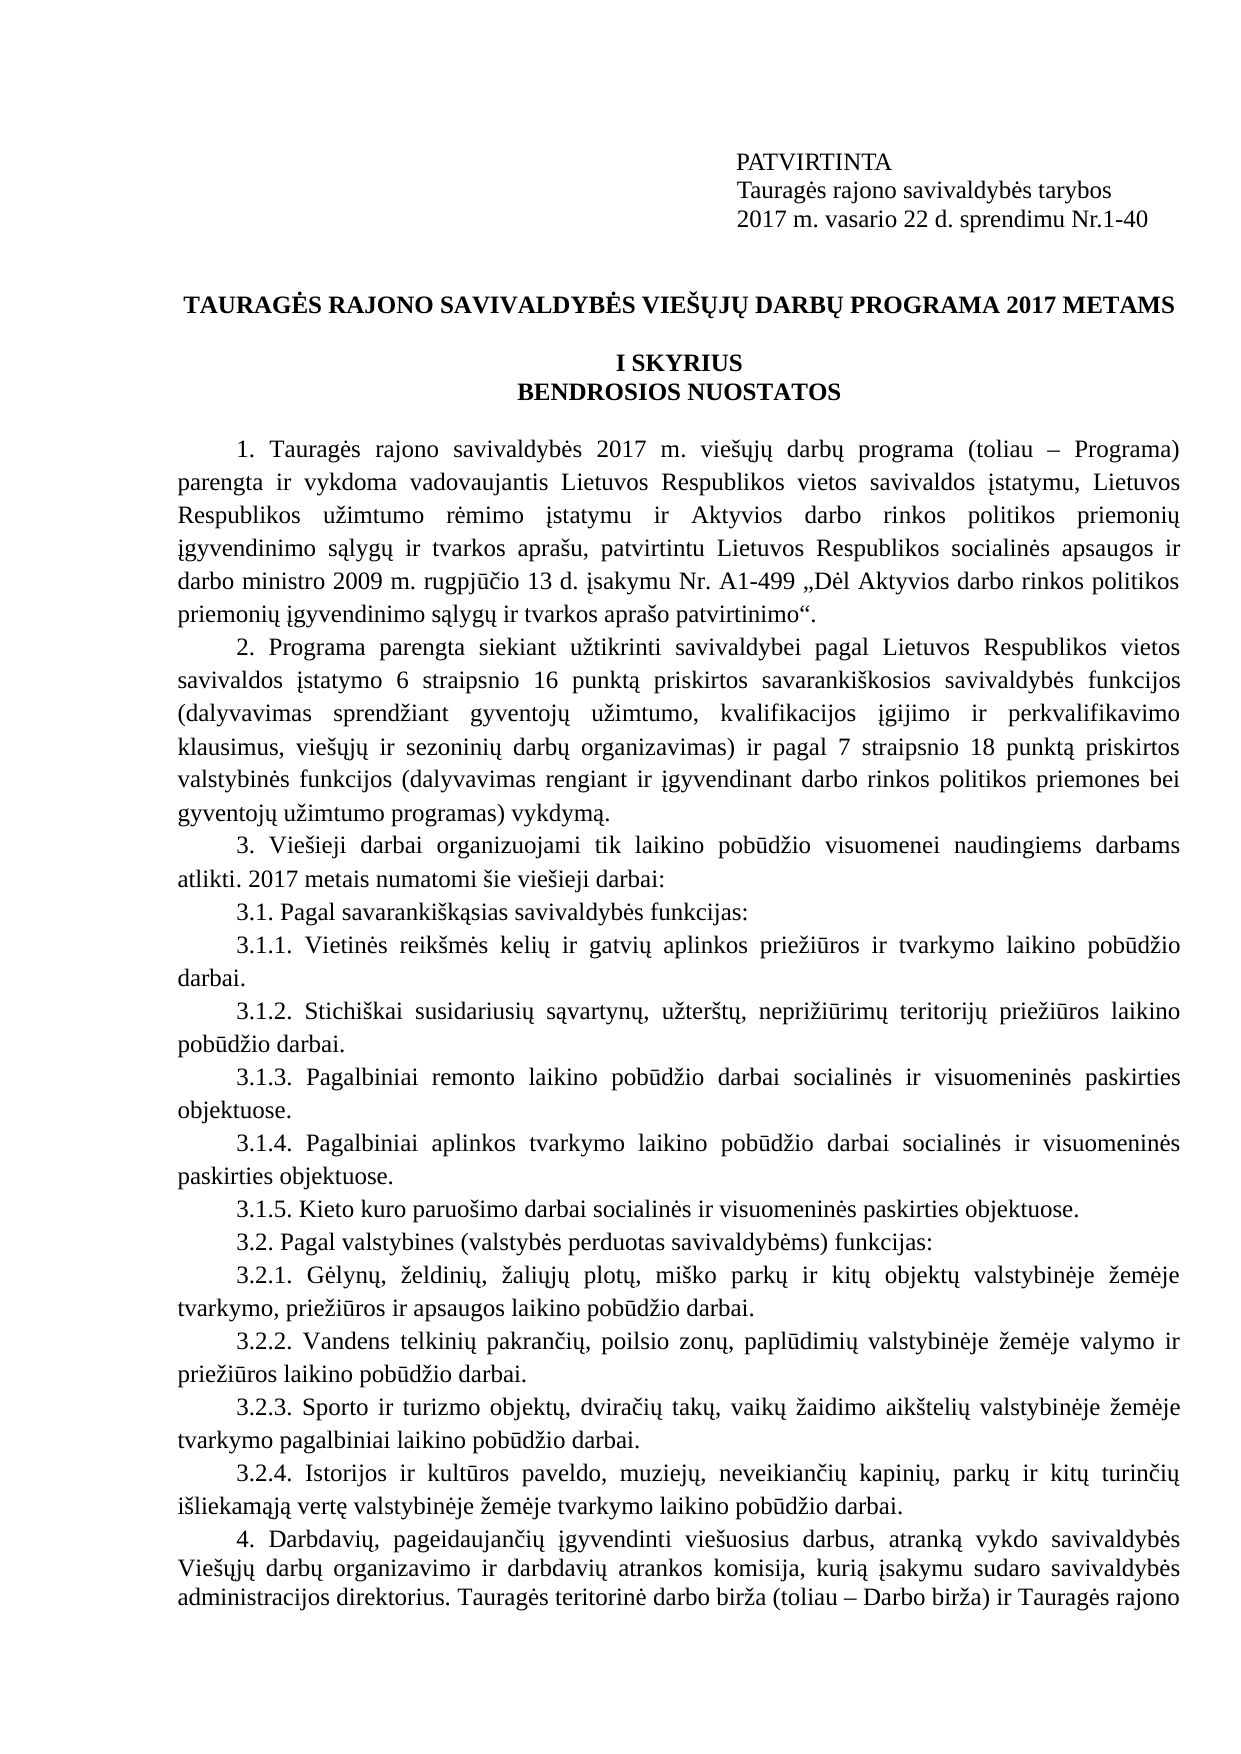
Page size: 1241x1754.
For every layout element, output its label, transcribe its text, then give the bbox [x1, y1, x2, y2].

text 3.1.1. Vietinės reikšmės kelių ir gatvių aplinkos priežiūros ir tvarkymo laikino pobūdžio darbai. [177, 930, 1181, 991]
text 3.1.3. Pagalbiniai remonto laikino pobūdžio darbai socialinės ir visuomeninės paskirties objektuose. [177, 1062, 1181, 1123]
text 3.2.2. Vandens telkinių pakrančių, poilsio zonų, paplūdimių valstybinėje žemėje valymo ir priežiūros laikino pobūdžio darbai. [177, 1326, 1181, 1388]
text 3.2.4. Istorijos ir kultūros paveldo, muziejų, neveikiančių kapinių, parkų ir kitų turinčių išliekamąją vertę valstybinėje žemėje tvarkymo laikino pobūdžio darbai. [177, 1458, 1181, 1520]
text 2017 m. vasario 22 d. sprendimu Nr.1-40 [717, 204, 1181, 233]
text 3.2.1. Gėlynų, želdinių, žaliųjų plotų, miško parkų ir kitų objektų valstybinėje žemėje tvarkymo, priežiūros ir apsaugos laikino pobūdžio darbai. [177, 1260, 1181, 1322]
text 3.1.2. Stichiškai susidariusių sąvartynų, užterštų, neprižiūrimų teritorijų priežiūros laikino pobūdžio darbai. [177, 996, 1181, 1057]
text 3.2. Pagal valstybines (valstybės perduotas savivaldybėms) funkcijas: [177, 1227, 1181, 1256]
text 3.2.3. Sporto ir turizmo objektų, dviračių takų, vaikų žaidimo aikštelių valstybinėje žemėje tvarkymo pagalbiniai laikino pobūdžio darbai. [177, 1392, 1181, 1454]
text 3. Viešieji darbai organizuojami tik laikino pobūdžio visuomenei naudingiems darbams atlikti. 2017 metais numatomi šie viešieji darbai: [177, 831, 1181, 892]
text 2. Programa parengta siekiant užtikrinti savivaldybei pagal Lietuvos Respublikos vietos savivaldos įstatymo 6 straipsnio 16 punktą priskirtos savarankiškosios savivaldybės funkcijos (dalyvavimas sprendžiant gyventojų užimtumo, kvalifikacijos įgijimo ir perkvalifikavimo klausimus, viešųjų ir sezoninių darbų organizavimas) ir pagal 7 straipsnio 18 punktą priskirtos valstybinės funkcijos (dalyvavimas rengiant ir įgyvendinant darbo rinkos politikos priemones bei gyventojų užimtumo programas) vykdymą. [177, 632, 1181, 826]
text 3.1.5. Kieto kuro paruošimo darbai socialinės ir visuomeninės paskirties objektuose. [177, 1194, 1181, 1223]
text TAURAGĖS RAJONO SAVIVALDYBĖS VIEŠŲJŲ DARBŲ PROGRAMA 2017 METAMS [177, 291, 1181, 319]
text 3.1. Pagal savarankiškąsias savivaldybės funkcijas: [177, 897, 1181, 925]
text 4. Darbdavių, pageidaujančių įgyvendinti viešuosius darbus, atranką vykdo savivaldybės Viešųjų darbų organizavimo ir darbdavių atrankos komisija, kurią įsakymu sudaro savivaldybės administracijos direktorius. Tauragės teritorinė darbo birža (toliau – Darbo birža) ir Tauragės rajono [177, 1524, 1181, 1610]
text BENDROSIOS NUOSTATOS [177, 377, 1181, 406]
text Tauragės rajono savivaldybės tarybos [717, 176, 1181, 204]
text 1. Tauragės rajono savivaldybės 2017 m. viešųjų darbų programa (toliau – Programa) parengta ir vykdoma vadovaujantis Lietuvos Respublikos vietos savivaldos įstatymu, Lietuvos Respublikos užimtumo rėmimo įstatymu ir Aktyvios darbo rinkos politikos priemonių įgyvendinimo sąlygų ir tvarkos aprašu, patvirtintu Lietuvos Respublikos socialinės apsaugos ir darbo ministro 2009 m. rugpjūčio 13 d. įsakymu Nr. A1-499 „Dėl Aktyvios darbo rinkos politikos priemonių įgyvendinimo sąlygų ir tvarkos aprašo patvirtinimo“. [177, 434, 1181, 628]
text PATVIRTINTA [312, 147, 1181, 176]
text I SKYRIUS [177, 348, 1181, 377]
text 3.1.4. Pagalbiniai aplinkos tvarkymo laikino pobūdžio darbai socialinės ir visuomeninės paskirties objektuose. [177, 1128, 1181, 1189]
